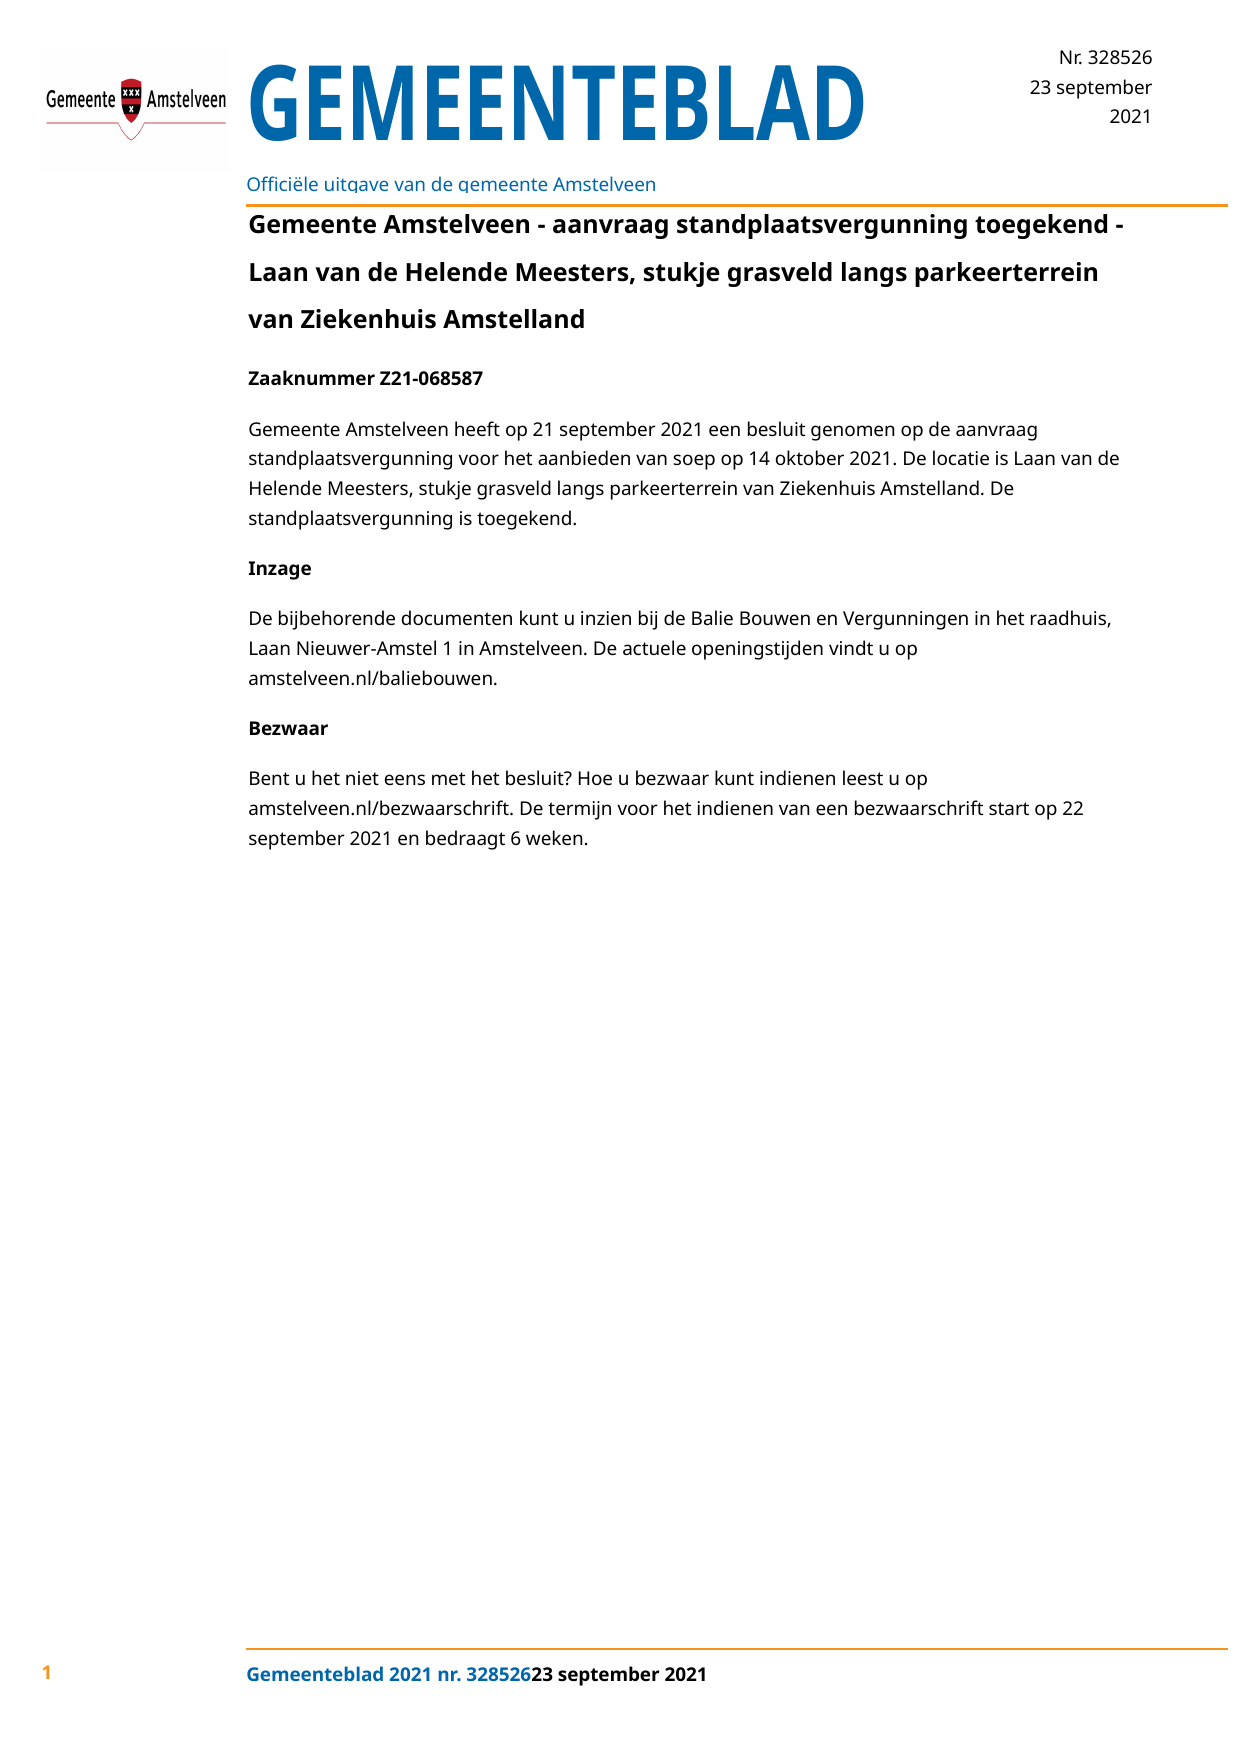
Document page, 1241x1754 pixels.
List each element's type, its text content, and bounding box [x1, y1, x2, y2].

text Zaaknummer Z21-068587 [248, 366, 1152, 391]
text Bent u het niet eens met het besluit? Hoe u bezwaar kunt indienen leest u op amstelveen.nl/bezwaarschrift. De termijn voor het indienen van een bezwaarschrift start op 22 september 2021 en bedraagt 6 weken. [248, 766, 1152, 850]
picture [41, 47, 231, 172]
text Bezwaar [248, 715, 1152, 741]
text Gemeente Amstelveen - aanvraag standplaatsvergunning toegekend - Laan van de Helende Meesters, stukje grasveld langs parkeerterrein van Ziekenhuis Amstelland [248, 207, 1152, 336]
text Inzage [248, 555, 1152, 581]
text Gemeente Amstelveen heeft op 21 september 2021 een besluit genomen op de aanvraag standplaatsvergunning voor het aanbieden van soep op 14 oktober 2021. De locatie is Laan van de Helende Meesters, stukje grasveld langs parkeerterrein van Ziekenhuis Amstelland. De standplaatsvergunning is toegekend. [248, 416, 1152, 530]
text De bijbehorende documenten kunt u inzien bij de Balie Bouwen en Vergunningen in het raadhuis, Laan Nieuwer-Amstel 1 in Amstelveen. De actuele openingstijden vindt u op amstelveen.nl/baliebouwen. [248, 606, 1152, 690]
